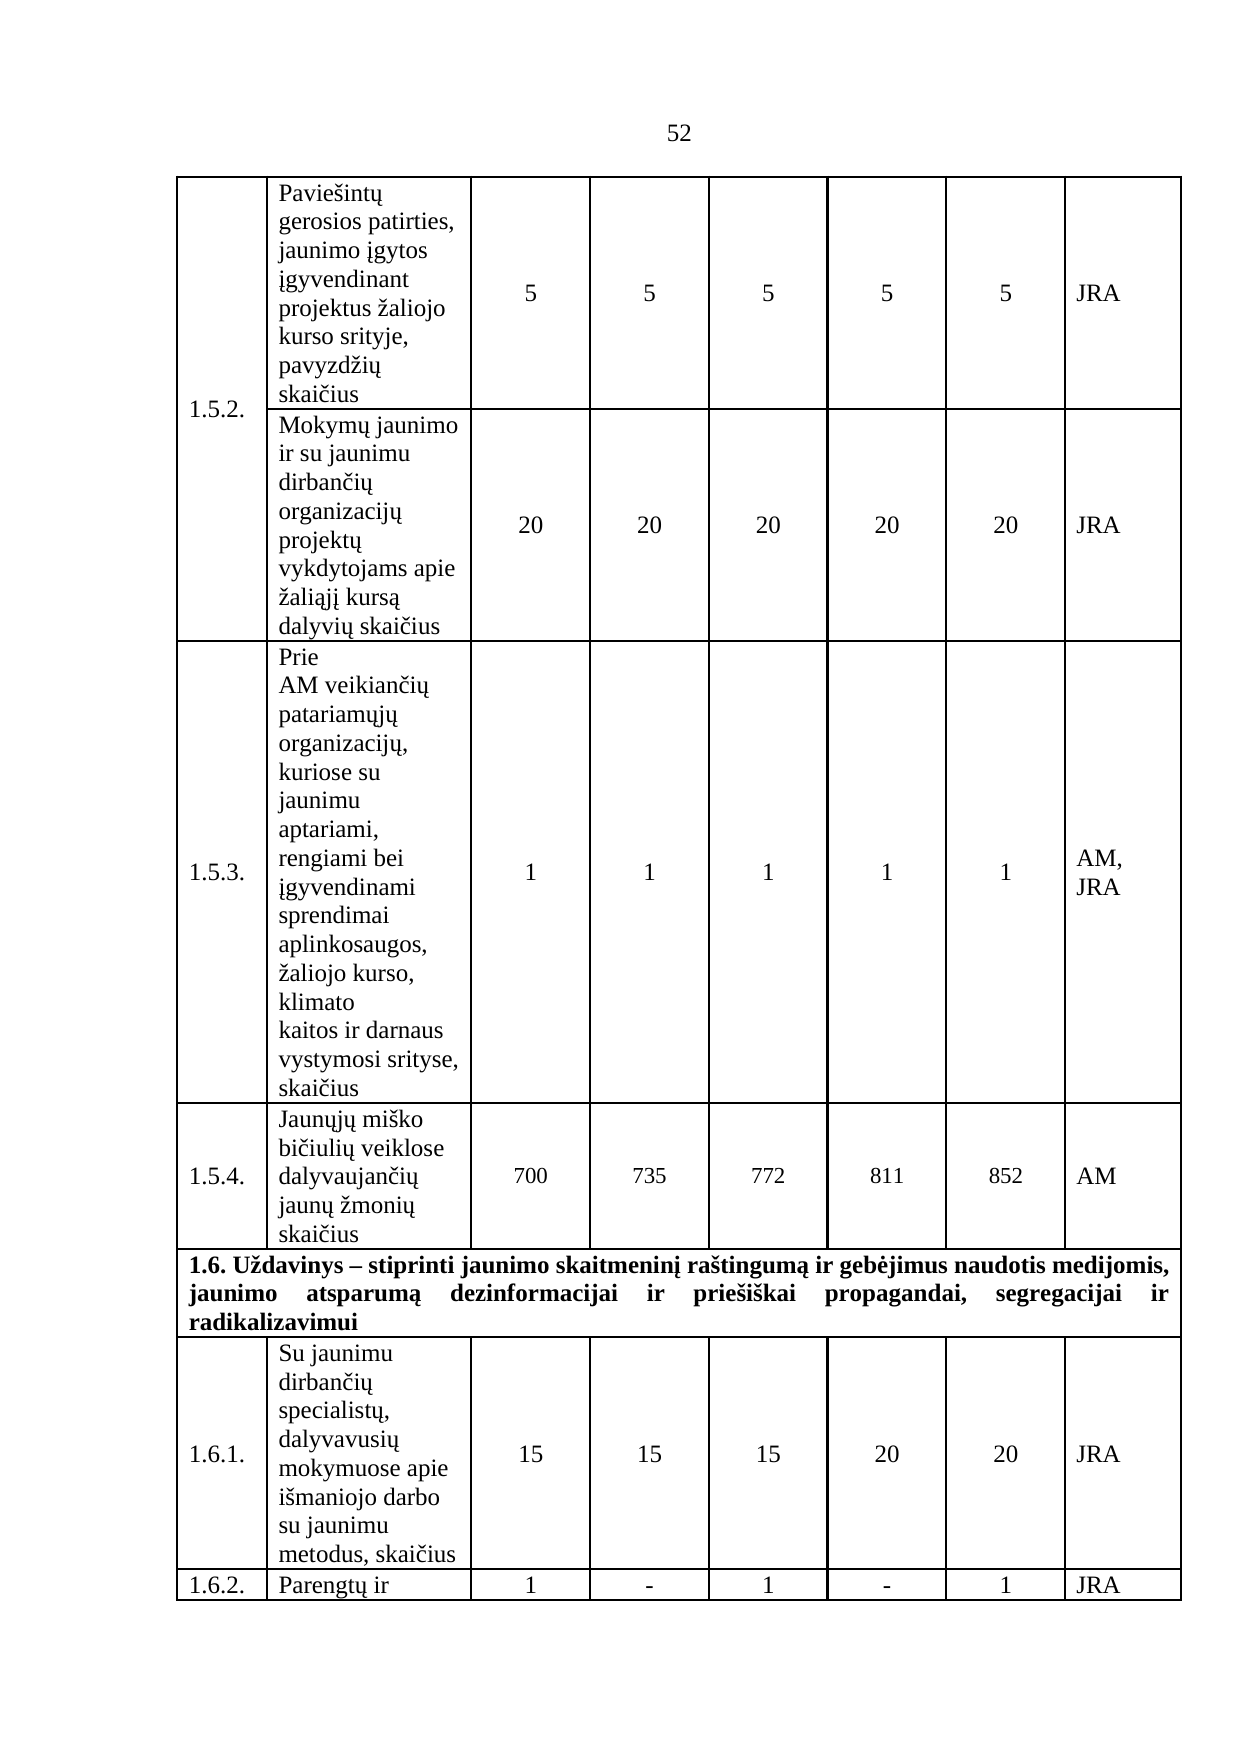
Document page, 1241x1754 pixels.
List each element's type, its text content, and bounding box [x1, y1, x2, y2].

table_cell 5 [710, 178, 826, 408]
table_cell 5 [829, 178, 945, 408]
table_cell Prie AM veikiančių patariamųjų organizacijų, kuriose su jaunimu aptariami, rengiami bei įgyvendinami sprendimai aplinkosaugos, žaliojo kurso, klimato kaitos ir darnaus vystymosi srityse, skaičius [268, 642, 470, 1102]
table_cell JRA [1066, 410, 1180, 640]
table_cell 1.5.4. [178, 1104, 266, 1248]
table_cell 1 [591, 642, 708, 1102]
table_cell 20 [829, 410, 945, 640]
table_cell 852 [947, 1104, 1064, 1248]
table_cell 1 [947, 642, 1064, 1102]
table_cell 20 [472, 410, 589, 640]
table_cell 811 [829, 1104, 945, 1248]
table_cell 5 [591, 178, 708, 408]
table_cell 735 [591, 1104, 708, 1248]
table_cell 1 [472, 642, 589, 1102]
table_cell JRA [1066, 1570, 1180, 1599]
table_cell 700 [472, 1104, 589, 1248]
table_cell 1.6.2. [178, 1570, 266, 1599]
table_cell 1 [829, 642, 945, 1102]
table_cell 1.5.2. [178, 178, 266, 640]
table_cell 20 [710, 410, 826, 640]
table_cell 20 [947, 410, 1064, 640]
table_cell 20 [829, 1338, 945, 1568]
table_cell 15 [591, 1338, 708, 1568]
table_cell 15 [710, 1338, 826, 1568]
table_cell 1.6.1. [178, 1338, 266, 1568]
table_cell AM, JRA [1066, 642, 1180, 1102]
table_cell 5 [947, 178, 1064, 408]
table_cell 1 [710, 1570, 826, 1599]
table_cell 20 [591, 410, 708, 640]
table_cell Su jaunimu dirbančių specialistų, dalyvavusių mokymuose apie išmaniojo darbo su jaunimu metodus, skaičius [268, 1338, 470, 1568]
table_cell Jaunųjų miško bičiulių veiklose dalyvaujančių jaunų žmonių skaičius [268, 1104, 470, 1248]
table_cell Mokymų jaunimo ir su jaunimu dirbančių organizacijų projektų vykdytojams apie žaliąjį kursą dalyvių skaičius [268, 410, 470, 640]
table_cell 1 [947, 1570, 1064, 1599]
table_cell 1 [472, 1570, 589, 1599]
table_cell 1 [710, 642, 826, 1102]
table_cell 20 [947, 1338, 1064, 1568]
table_cell JRA [1066, 1338, 1180, 1568]
table_cell Parengtų ir [268, 1570, 470, 1599]
table_cell 772 [710, 1104, 826, 1248]
table_cell AM [1066, 1104, 1180, 1248]
table_cell 1.6. Uždavinys – stiprinti jaunimo skaitmeninį raštingumą ir gebėjimus naudotis medijomis, jaunimo atsparumą dezinformacijai ir priešiškai propagandai, segregacijai ir radikalizavimui [178, 1250, 1180, 1336]
table_cell Paviešintų gerosios patirties, jaunimo įgytos įgyvendinant projektus žaliojo kurso srityje, pavyzdžių skaičius [268, 178, 470, 408]
table_cell - [591, 1570, 708, 1599]
table_cell 15 [472, 1338, 589, 1568]
table_cell 1.5.3. [178, 642, 266, 1102]
table_cell JRA [1066, 178, 1180, 408]
table_cell - [829, 1570, 945, 1599]
table_cell 5 [472, 178, 589, 408]
